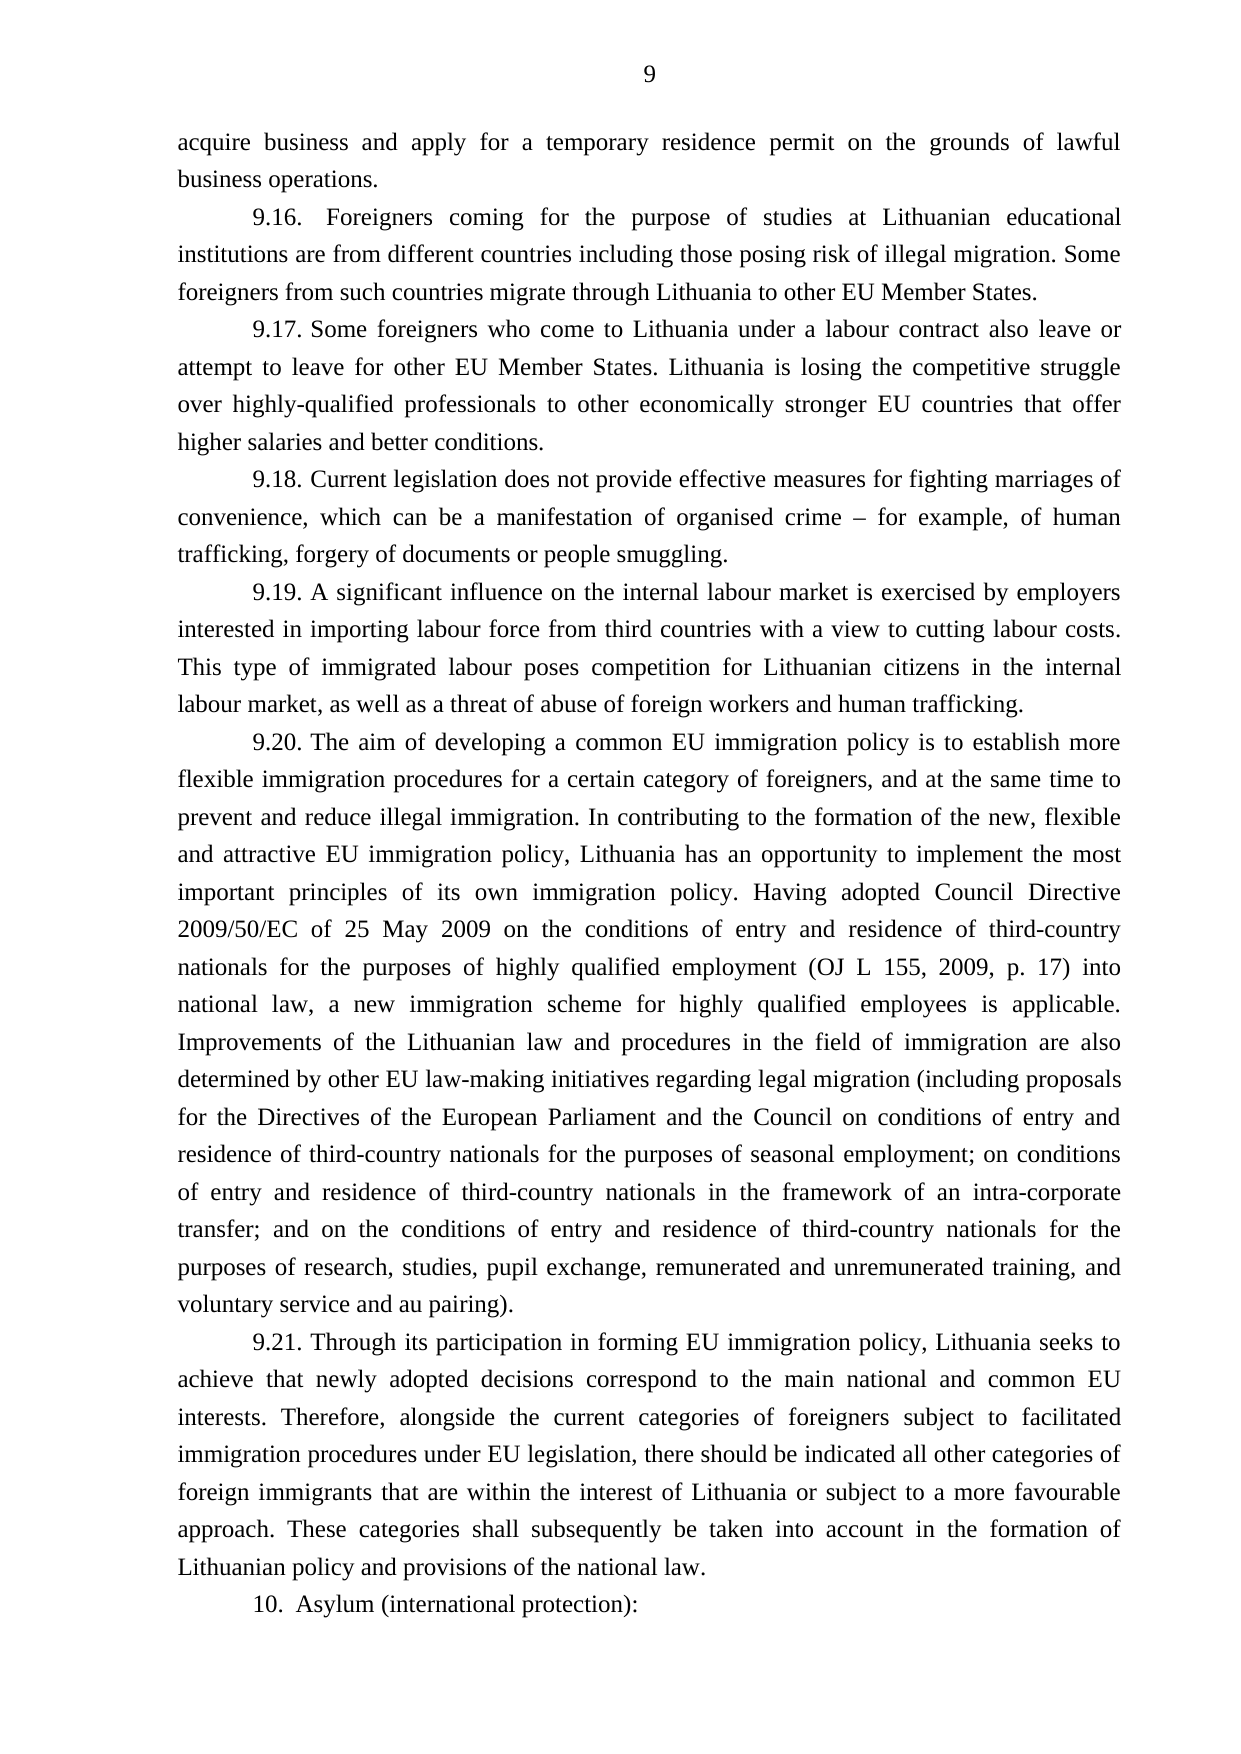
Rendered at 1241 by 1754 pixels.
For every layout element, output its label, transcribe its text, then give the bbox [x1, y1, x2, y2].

text 9.17. Some foreigners who come to Lithuania under a labour contract also leave or attempt to leave for other EU Member States. Lithuania is losing the competitive struggle over highly-qualified professionals to other economically stronger EU countries that offer higher salaries and better conditions. [177, 306, 1122, 456]
text 9.20. The aim of developing a common EU immigration policy is to establish more flexible immigration procedures for a certain category of foreigners, and at the same time to prevent and reduce illegal immigration. In contributing to the formation of the new, flexible and attractive EU immigration policy, Lithuania has an opportunity to implement the most important principles of its own immigration policy. Having adopted Council Directive 2009/50/EC of 25 May 2009 on the conditions of entry and residence of third-country nationals for the purposes of highly qualified employment (OJ L 155, 2009, p. 17) into national law, a new immigration scheme for highly qualified employees is applicable. Improvements of the Lithuanian law and procedures in the field of immigration are also determined by other EU law-making initiatives regarding legal migration (including proposals for the Directives of the European Parliament and the Council on conditions of entry and residence of third-country nationals for the purposes of seasonal employment; on conditions of entry and residence of third-country nationals in the framework of an intra-corporate transfer; and on the conditions of entry and residence of third-country nationals for the purposes of research, studies, pupil exchange, remunerated and unremunerated training, and voluntary service and au pairing). [177, 718, 1122, 1318]
text 9.19. A significant influence on the internal labour market is exercised by employers interested in importing labour force from third countries with a view to cutting labour costs. This type of immigrated labour poses competition for Lithuanian citizens in the internal labour market, as well as a threat of abuse of foreign workers and human trafficking. [177, 568, 1122, 718]
text 9.18. Current legislation does not provide effective measures for fighting marriages of convenience, which can be a manifestation of organised crime – for example, of human trafficking, forgery of documents or people smuggling. [177, 456, 1122, 568]
text acquire business and apply for a temporary residence permit on the grounds of lawful business operations. [177, 118, 1122, 193]
text 9.16. Foreigners coming for the purpose of studies at Lithuanian educational institutions are from different countries including those posing risk of illegal migration. Some foreigners from such countries migrate through Lithuania to other EU Member States. [177, 193, 1122, 306]
text 10. Asylum (international protection): [177, 1581, 1122, 1618]
text 9.21. Through its participation in forming EU immigration policy, Lithuania seeks to achieve that newly adopted decisions correspond to the main national and common EU interests. Therefore, alongside the current categories of foreigners subject to facilitated immigration procedures under EU legislation, there should be indicated all other categories of foreign immigrants that are within the interest of Lithuania or subject to a more favourable approach. These categories shall subsequently be taken into account in the formation of Lithuanian policy and provisions of the national law. [177, 1318, 1122, 1581]
